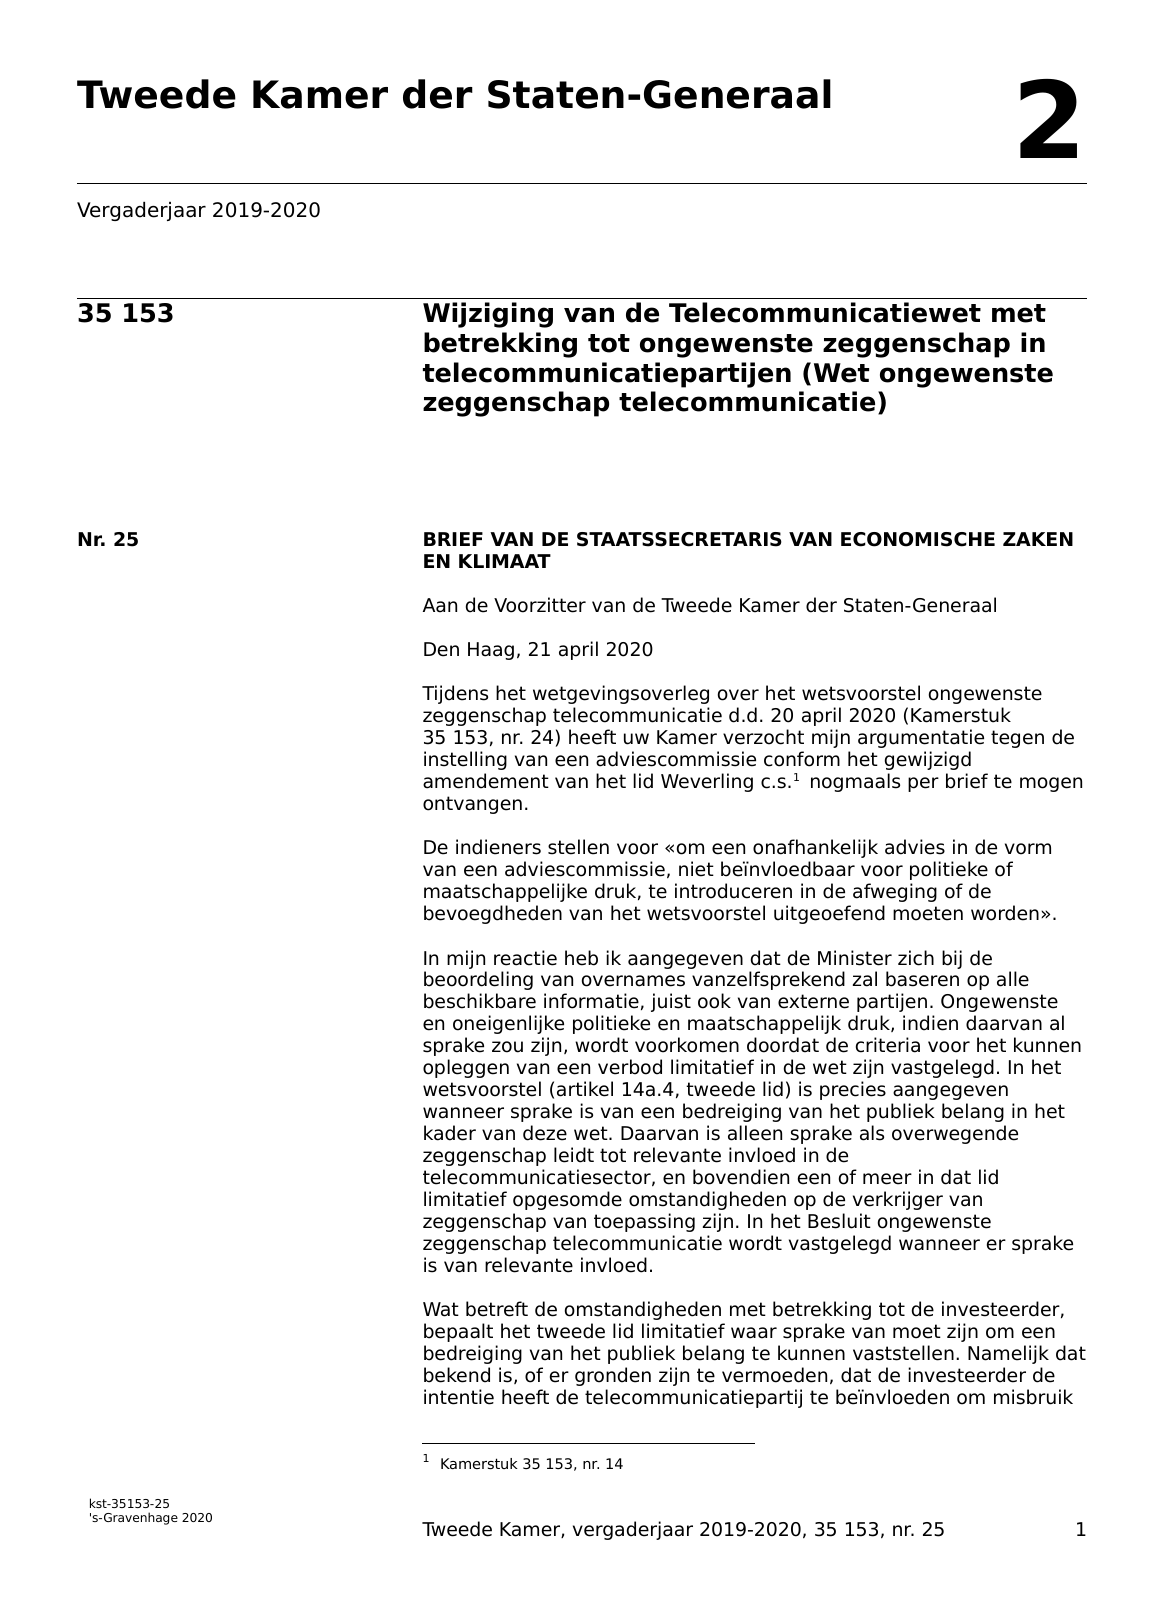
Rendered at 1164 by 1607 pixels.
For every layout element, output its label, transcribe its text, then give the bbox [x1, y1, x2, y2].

text kst-35153-25 [88, 1497, 323, 1511]
text Kamerstuk 35 153, nr. 14 [422, 1452, 1087, 1474]
text Aan de Voorzitter van de Tweede Kamer der Staten-Generaal [422, 595, 1087, 617]
text Den Haag, 21 april 2020 [422, 639, 1087, 661]
subtitle 35 153 Wijziging van de Telecommunicatiewet met betrekking tot ongewenste zeggenschap in telecommunicatiepartijen (Wet ongewenste zeggenschap telecommunicatie) [77, 299, 1087, 418]
table_header 2 [886, 59, 1087, 183]
text Wat betreft de omstandigheden met betrekking tot de investeerder, bepaalt het tweede lid limitatief waar sprake van moet zijn om een bedreiging van het publiek belang te kunnen vaststellen. Namelijk dat bekend is, of er gronden zijn te vermoeden, dat de investeerder de intentie heeft de telecommunicatiepartij te beïnvloeden om misbruik [422, 1299, 1087, 1409]
text De indieners stellen voor «om een onafhankelijk advies in de vorm van een adviescommissie, niet beïnvloedbaar voor politieke of maatschappelijke druk, te introduceren in de afweging of de bevoegdheden van het wetsvoorstel uitgeoefend moeten worden». [422, 837, 1087, 925]
table_header Tweede Kamer der Staten-Generaal [77, 59, 886, 183]
text In mijn reactie heb ik aangegeven dat de Minister zich bij de beoordeling van overnames vanzelfsprekend zal baseren op alle beschikbare informatie, juist ook van externe partijen. Ongewenste en oneigenlijke politieke en maatschappelijk druk, indien daarvan al sprake zou zijn, wordt voorkomen doordat de criteria voor het kunnen opleggen van een verbod limitatief in de wet zijn vastgelegd. In het wetsvoorstel (artikel 14a.4, tweede lid) is precies aangegeven wanneer sprake is van een bedreiging van het publiek belang in het kader van deze wet. Daarvan is alleen sprake als overwegende zeggenschap leidt tot relevante invloed in de telecommunicatiesector, en bovendien een of meer in dat lid limitatief opgesomde omstandigheden op de verkrijger van zeggenschap van toepassing zijn. In het Besluit ongewenste zeggenschap telecommunicatie wordt vastgelegd wanneer er sprake is van relevante invloed. [422, 947, 1087, 1277]
text 's-Gravenhage 2020 [88, 1511, 323, 1525]
text Tijdens het wetgevingsoverleg over het wetsvoorstel ongewenste zeggenschap telecommunicatie d.d. 20 april 2020 (Kamerstuk 35 153, nr. 24) heeft uw Kamer verzocht mijn argumentatie tegen de instelling van een adviescommissie conform het gewijzigd amendement van het lid Weverling c.s. nogmaals per brief te mogen ontvangen. [422, 683, 1087, 815]
subtitle Nr. 25 BRIEF VAN DE STAATSSECRETARIS VAN ECONOMISCHE ZAKEN EN KLIMAAT [77, 529, 1087, 573]
table_cell Vergaderjaar 2019-2020 [77, 184, 1087, 298]
